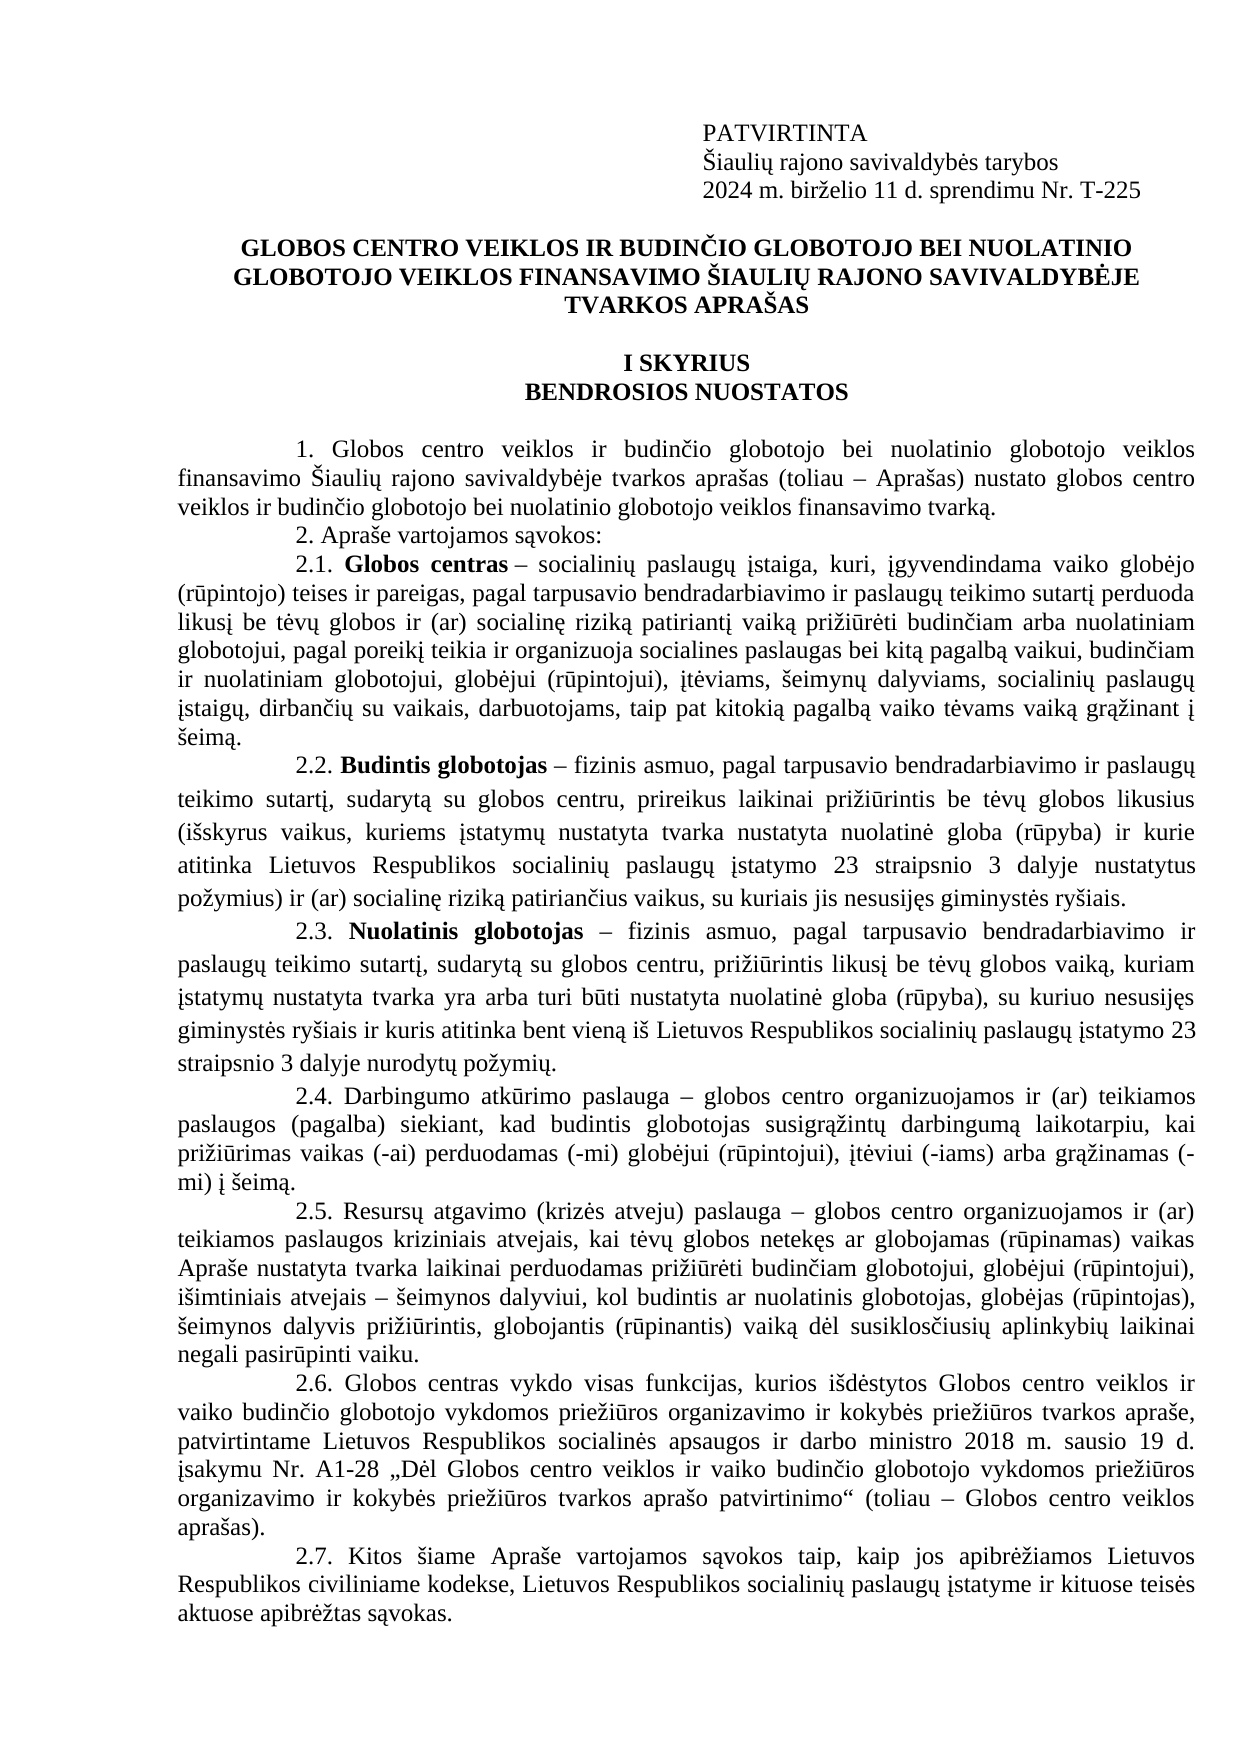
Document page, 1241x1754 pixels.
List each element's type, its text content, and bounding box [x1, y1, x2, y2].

text BENDROSIOS NUOSTATOS [177, 377, 1196, 406]
text PATVIRTINTA [627, 118, 1196, 147]
text Šiaulių rajono savivaldybės tarybos [627, 147, 1196, 176]
text 2024 m. birželio 11 d. sprendimu Nr. T-225 [627, 176, 1196, 204]
text 2.4. Darbingumo atkūrimo paslauga – globos centro organizuojamos ir (ar) teikiamos paslaugos (pagalba) siekiant, kad budintis globotojas susigrąžintų darbingumą laikotarpiu, kai prižiūrimas vaikas (-ai) perduodamas (-mi) globėjui (rūpintojui), įtėviui (-iams) arba grąžinamas (-mi) į šeimą. [177, 1081, 1196, 1196]
text GLOBOS CENTRO VEIKLOS IR BUDINČIO GLOBOTOJO BEI NUOLATINIO GLOBOTOJO VEIKLOS FINANSAVIMO ŠIAULIŲ RAJONO SAVIVALDYBĖJE TVARKOS APRAŠAS [177, 233, 1196, 319]
text 2.6. Globos centras vykdo visas funkcijas, kurios išdėstytos Globos centro veiklos ir vaiko budinčio globotojo vykdomos priežiūros organizavimo ir kokybės priežiūros tvarkos apraše, patvirtintame Lietuvos Respublikos socialinės apsaugos ir darbo ministro 2018 m. sausio 19 d. įsakymu Nr. A1-28 „Dėl Globos centro veiklos ir vaiko budinčio globotojo vykdomos priežiūros organizavimo ir kokybės priežiūros tvarkos aprašo patvirtinimo“ (toliau – Globos centro veiklos aprašas). [177, 1368, 1196, 1541]
text 2.1. Globos centras – socialinių paslaugų įstaiga, kuri, įgyvendindama vaiko globėjo (rūpintojo) teises ir pareigas, pagal tarpusavio bendradarbiavimo ir paslaugų teikimo sutartį perduoda likusį be tėvų globos ir (ar) socialinę riziką patiriantį vaiką prižiūrėti budinčiam arba nuolatiniam globotojui, pagal poreikį teikia ir organizuoja socialines paslaugas bei kitą pagalbą vaikui, budinčiam ir nuolatiniam globotojui, globėjui (rūpintojui), įtėviams, šeimynų dalyviams, socialinių paslaugų įstaigų, dirbančių su vaikais, darbuotojams, taip pat kitokią pagalbą vaiko tėvams vaiką grąžinant į šeimą. [177, 549, 1196, 751]
text 2.5. Resursų atgavimo (krizės atveju) paslauga – globos centro organizuojamos ir (ar) teikiamos paslaugos kriziniais atvejais, kai tėvų globos netekęs ar globojamas (rūpinamas) vaikas Apraše nustatyta tvarka laikinai perduodamas prižiūrėti budinčiam globotojui, globėjui (rūpintojui), išimtiniais atvejais – šeimynos dalyviui, kol budintis ar nuolatinis globotojas, globėjas (rūpintojas), šeimynos dalyvis prižiūrintis, globojantis (rūpinantis) vaiką dėl susiklosčiusių aplinkybių laikinai negali pasirūpinti vaiku. [177, 1196, 1196, 1368]
text 2.2. Budintis globotojas – fizinis asmuo, pagal tarpusavio bendradarbiavimo ir paslaugų teikimo sutartį, sudarytą su globos centru, prireikus laikinai prižiūrintis be tėvų globos likusius (išskyrus vaikus, kuriems įstatymų nustatyta tvarka nustatyta nuolatinė globa (rūpyba) ir kurie atitinka Lietuvos Respublikos socialinių paslaugų įstatymo 23 straipsnio 3 dalyje nustatytus požymius) ir (ar) socialinę riziką patiriančius vaikus, su kuriais jis nesusijęs giminystės ryšiais. [177, 751, 1196, 911]
text 2.7. Kitos šiame Apraše vartojamos sąvokos taip, kaip jos apibrėžiamos Lietuvos Respublikos civiliniame kodekse, Lietuvos Respublikos socialinių paslaugų įstatyme ir kituose teisės aktuose apibrėžtas sąvokas. [177, 1541, 1196, 1627]
text I SKYRIUS [177, 348, 1196, 377]
text 2. Apraše vartojamos sąvokos: [177, 521, 1196, 549]
text 1. Globos centro veiklos ir budinčio globotojo bei nuolatinio globotojo veiklos finansavimo Šiaulių rajono savivaldybėje tvarkos aprašas (toliau – Aprašas) nustato globos centro veiklos ir budinčio globotojo bei nuolatinio globotojo veiklos finansavimo tvarką. [177, 434, 1196, 521]
text 2.3. Nuolatinis globotojas – fizinis asmuo, pagal tarpusavio bendradarbiavimo ir paslaugų teikimo sutartį, sudarytą su globos centru, prižiūrintis likusį be tėvų globos vaiką, kuriam įstatymų nustatyta tvarka yra arba turi būti nustatyta nuolatinė globa (rūpyba), su kuriuo nesusijęs giminystės ryšiais ir kuris atitinka bent vieną iš Lietuvos Respublikos socialinių paslaugų įstatymo 23 straipsnio 3 dalyje nurodytų požymių. [177, 916, 1196, 1077]
